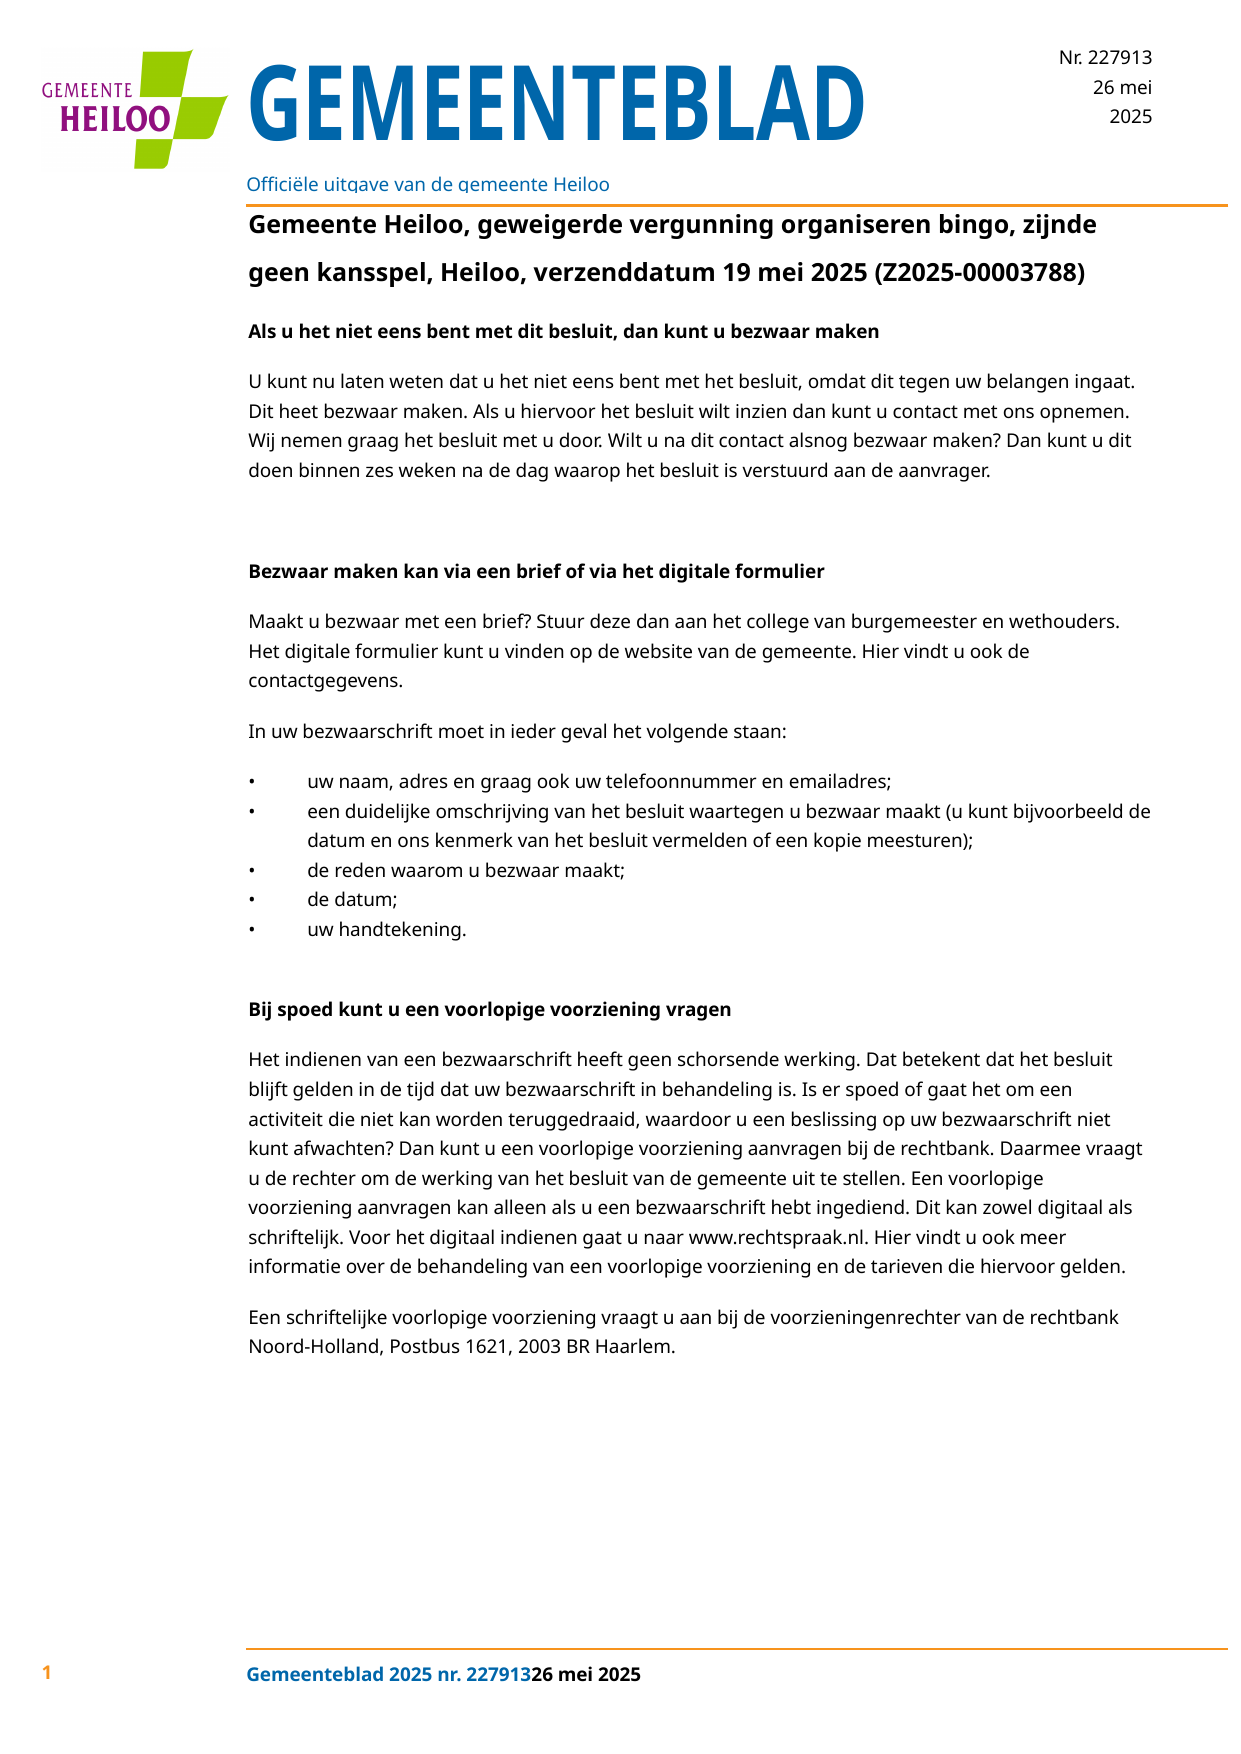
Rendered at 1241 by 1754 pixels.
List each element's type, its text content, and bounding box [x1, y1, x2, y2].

text Bij spoed kunt u een voorlopige voorziening vragen [248, 996, 1152, 1022]
text Als u het niet eens bent met dit besluit, dan kunt u bezwaar maken [248, 318, 1152, 344]
list een duidelijke omschrijving van het besluit waartegen u bezwaar maakt (u kunt bijvoorbeeld de datum en ons kenmerk van het besluit vermelden of een kopie meesturen); [248, 798, 1152, 853]
list uw handtekening. [248, 916, 1152, 942]
text Maakt u bezwaar met een brief? Stuur deze dan aan het college van burgemeester en wethouders. Het digitale formulier kunt u vinden op de website van de gemeente. Hier vindt u ook de contactgegevens. [248, 608, 1152, 693]
picture [41, 47, 231, 172]
text Gemeente Heiloo, geweigerde vergunning organiseren bingo, zijnde geen kansspel, Heiloo, verzenddatum 19 mei 2025 (Z2025-00003788) [248, 207, 1152, 288]
text Een schriftelijke voorlopige voorziening vraagt u aan bij de voorzieningenrechter van de rechtbank Noord-Holland, Postbus 1621, 2003 BR Haarlem. [248, 1304, 1152, 1359]
list de datum; [248, 887, 1152, 912]
text Het indienen van een bezwaarschrift heeft geen schorsende werking. Dat betekent dat het besluit blijft gelden in de tijd dat uw bezwaarschrift in behandeling is. Is er spoed of gaat het om een activiteit die niet kan worden teruggedraaid, waardoor u een beslissing op uw bezwaarschrift niet kunt afwachten? Dan kunt u een voorlopige voorziening aanvragen bij de rechtbank. Daarmee vraagt u de rechter om de werking van het besluit van de gemeente uit te stellen. Een voorlopige voorziening aanvragen kan alleen als u een bezwaarschrift hebt ingediend. Dit kan zowel digitaal als schriftelijk. Voor het digitaal indienen gaat u naar www.rechtspraak.nl. Hier vindt u ook meer informatie over de behandeling van een voorlopige voorziening en de tarieven die hiervoor gelden. [248, 1047, 1152, 1279]
text In uw bezwaarschrift moet in ieder geval het volgende staan: [248, 718, 1152, 744]
list de reden waarom u bezwaar maakt; [248, 857, 1152, 883]
text U kunt nu laten weten dat u het niet eens bent met het besluit, omdat dit tegen uw belangen ingaat. Dit heet bezwaar maken. Als u hiervoor het besluit wilt inzien dan kunt u contact met ons opnemen. Wij nemen graag het besluit met u door. Wilt u na dit contact alsnog bezwaar maken? Dan kunt u dit doen binnen zes weken na de dag waarop het besluit is verstuurd aan de aanvrager. [248, 368, 1152, 483]
list uw naam, adres en graag ook uw telefoonnummer en emailadres; [248, 768, 1152, 794]
text Bezwaar maken kan via een brief of via het digitale formulier [248, 558, 1152, 584]
